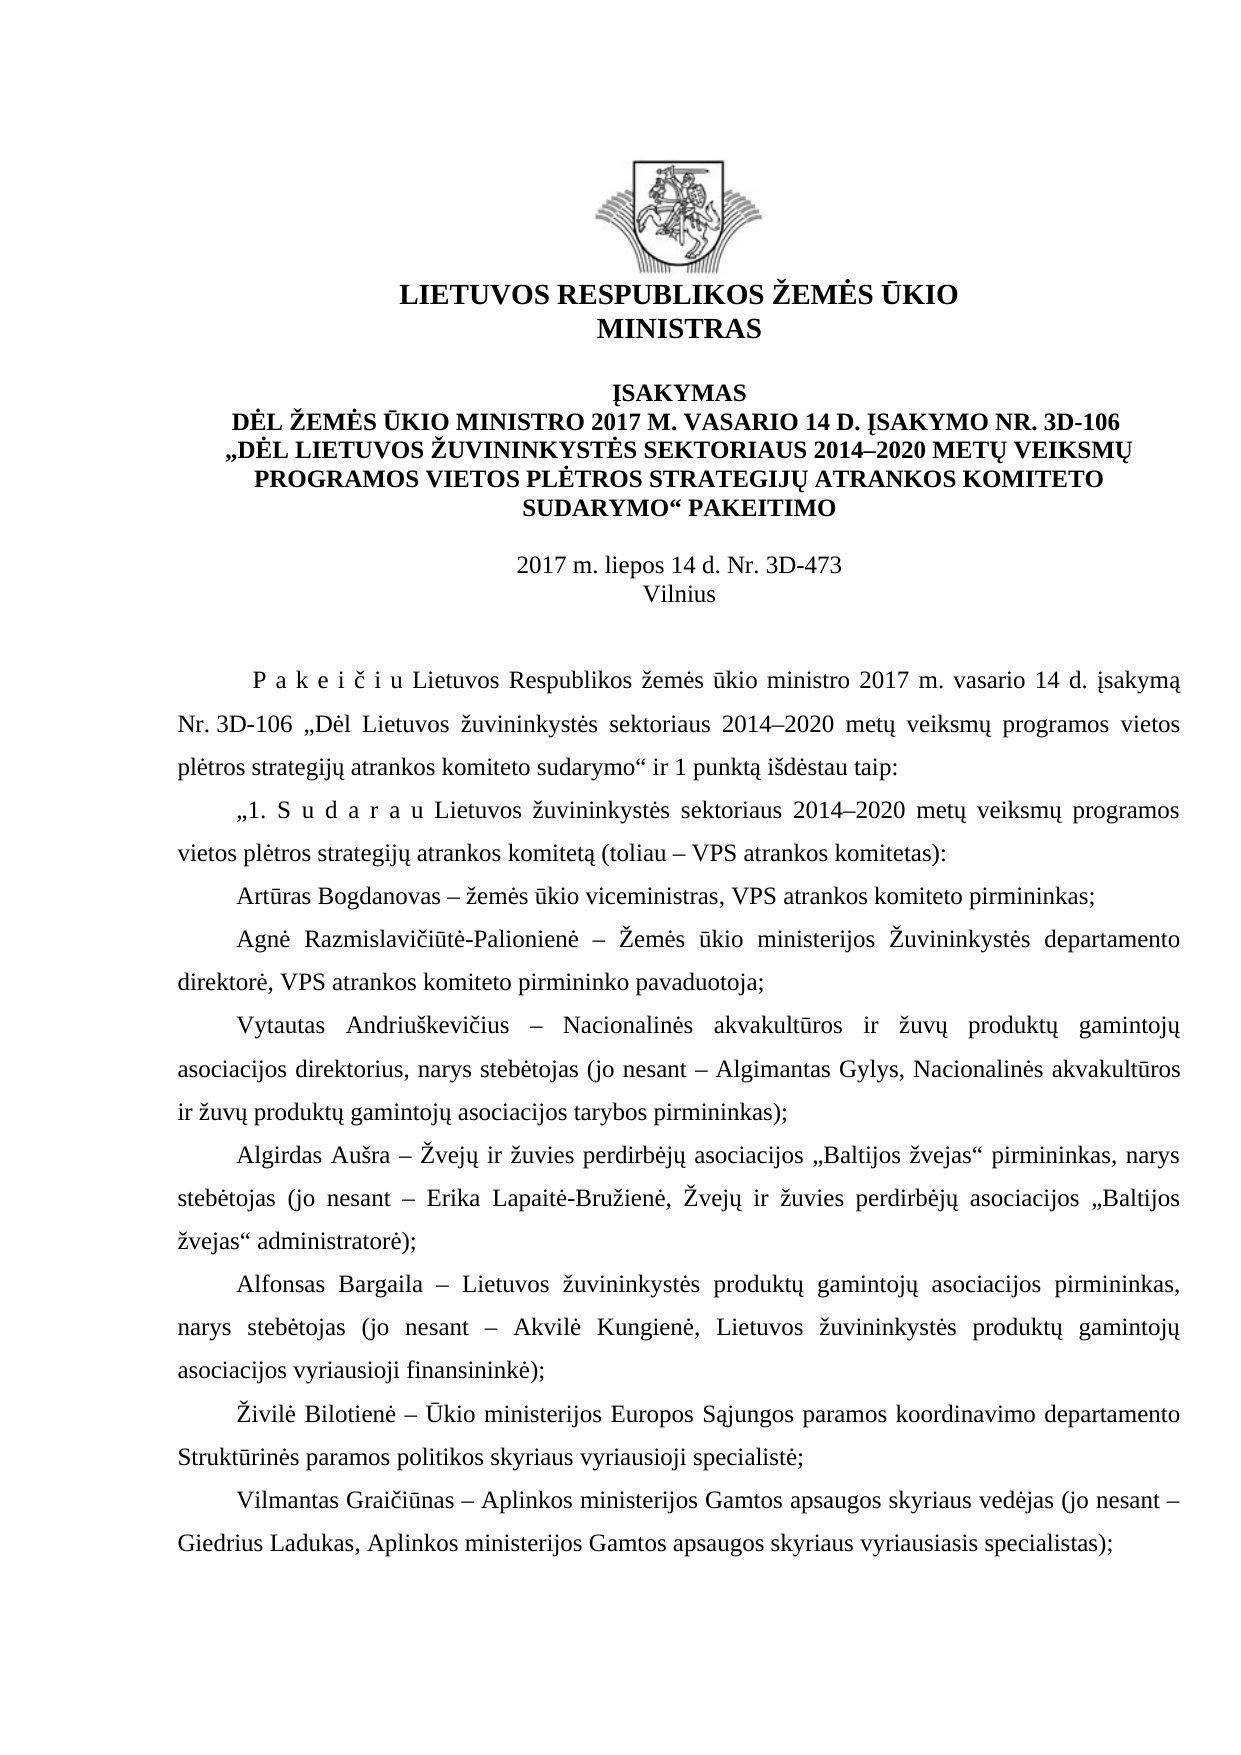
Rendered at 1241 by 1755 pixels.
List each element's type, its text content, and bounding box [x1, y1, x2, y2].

text Alfonsas Bargaila – Lietuvos žuvininkystės produktų gamintojų asociacijos pirmininkas, narys stebėtojas (jo nesant – Akvilė Kungienė, Lietuvos žuvininkystės produktų gamintojų asociacijos vyriausioji finansininkė); [177, 1269, 1181, 1384]
text Živilė Bilotienė – Ūkio ministerijos Europos Sąjungos paramos koordinavimo departamento Struktūrinės paramos politikos skyriaus vyriausioji specialistė; [177, 1399, 1181, 1471]
text Vilnius [177, 579, 1181, 608]
text DĖL ŽEMĖS ŪKIO MINISTRO 2017 M. VASARIO 14 D. ĮSAKYMO NR. 3D-106 [177, 407, 1181, 436]
text Vilmantas Graičiūnas – Aplinkos ministerijos Gamtos apsaugos skyriaus vedėjas (jo nesant – Giedrius Ladukas, Aplinkos ministerijos Gamtos apsaugos skyriaus vyriausiasis specialistas); [177, 1485, 1181, 1557]
text MINISTRAS [177, 311, 1181, 344]
text „DĖL LIETUVOS ŽUVININKYSTĖS SEKTORIAUS 2014–2020 METŲ VEIKSMŲ PROGRAMOS VIETOS PLĖTROS STRATEGIJŲ ATRANKOS KOMITETO SUDARYMO“ PAKEITIMO [177, 436, 1181, 522]
text „1. S u d a r a u Lietuvos žuvininkystės sektoriaus 2014–2020 metų veiksmų programos vietos plėtros strategijų atrankos komitetą (toliau – VPS atrankos komitetas): [177, 795, 1181, 867]
text LIETUVOS RESPUBLIKOS ŽEMĖS ŪKIO [177, 277, 1181, 311]
text ĮSAKYMAS [177, 378, 1181, 407]
text Algirdas Aušra – Žvejų ir žuvies perdirbėjų asociacijos „Baltijos žvejas“ pirmininkas, narys stebėtojas (jo nesant – Erika Lapaitė-Bružienė, Žvejų ir žuvies perdirbėjų asociacijos „Baltijos žvejas“ administratorė); [177, 1140, 1181, 1255]
text 2017 m. liepos 14 d. Nr. 3D-473 [177, 551, 1181, 579]
text Agnė Razmislavičiūtė-Palionienė – Žemės ūkio ministerijos Žuvininkystės departamento direktorė, VPS atrankos komiteto pirmininko pavaduotoja; [177, 924, 1181, 996]
text Vytautas Andriuškevičius – Nacionalinės akvakultūros ir žuvų produktų gamintojų asociacijos direktorius, narys stebėtojas (jo nesant – Algimantas Gylys, Nacionalinės akvakultūros ir žuvų produktų gamintojų asociacijos tarybos pirmininkas); [177, 1011, 1181, 1126]
text Artūras Bogdanovas – žemės ūkio viceministras, VPS atrankos komiteto pirmininkas; [177, 881, 1181, 910]
text P a k e i č i u Lietuvos Respublikos žemės ūkio ministro 2017 m. vasario 14 d. įsakymą Nr. 3D-106 „Dėl Lietuvos žuvininkystės sektoriaus 2014–2020 metų veiksmų programos vietos plėtros strategijų atrankos komiteto sudarymo“ ir 1 punktą išdėstau taip: [177, 666, 1181, 781]
